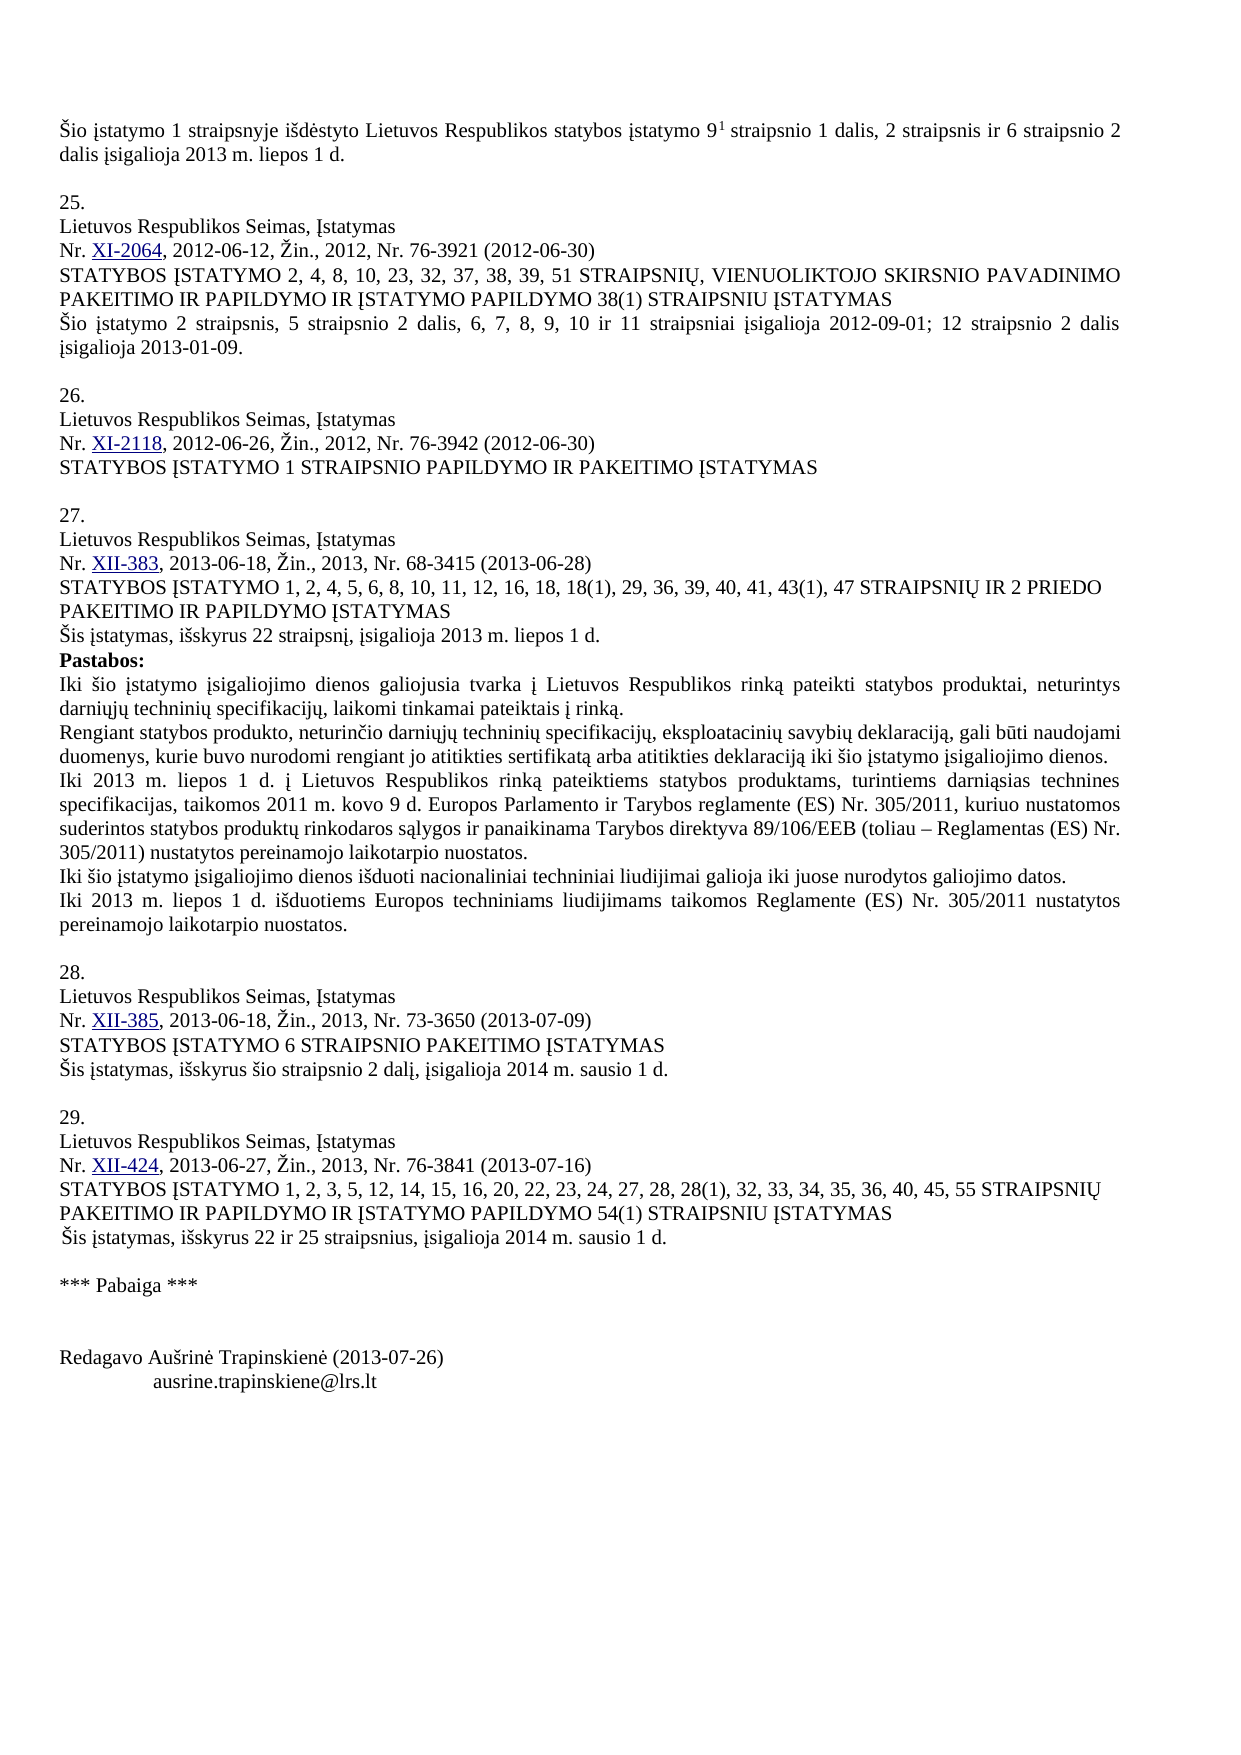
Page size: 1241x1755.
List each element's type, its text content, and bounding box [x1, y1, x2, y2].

text Nr. XII-424, 2013-06-27, Žin., 2013, Nr. 76-3841 (2013-07-16) [59, 1153, 1122, 1177]
text Nr. XI-2118, 2012-06-26, Žin., 2012, Nr. 76-3942 (2012-06-30) [59, 431, 1122, 455]
text Iki 2013 m. liepos 1 d. išduotiems Europos techniniams liudijimams taikomos Reglamente (ES) Nr. 305/2011 nustatytos pereinamojo laikotarpio nuostatos. [59, 888, 1122, 936]
text 25. [59, 190, 1122, 214]
text Redagavo Aušrinė Trapinskienė (2013-07-26) [59, 1345, 1122, 1369]
text Šio įstatymo 2 straipsnis, 5 straipsnio 2 dalis, 6, 7, 8, 9, 10 ir 11 straipsniai įsigalioja 2012-09-01; 12 straipsnio 2 dalis įsigalioja 2013-01-09. [59, 311, 1122, 359]
text 29. [59, 1105, 1122, 1129]
text Lietuvos Respublikos Seimas, Įstatymas [59, 527, 1122, 551]
text Šio įstatymo 1 straipsnyje išdėstyto Lietuvos Respublikos statybos įstatymo 91 straipsnio 1 dalis, 2 straipsnis ir 6 straipsnio 2 dalis įsigalioja 2013 m. liepos 1 d. [59, 118, 1122, 166]
text *** Pabaiga *** [59, 1273, 1122, 1297]
text Lietuvos Respublikos Seimas, Įstatymas [59, 214, 1122, 238]
text STATYBOS ĮSTATYMO 1, 2, 3, 5, 12, 14, 15, 16, 20, 22, 23, 24, 27, 28, 28(1), 32, 33, 34, 35, 36, 40, 45, 55 STRAIPSNIŲ PAKEITIMO IR PAPILDYMO IR ĮSTATYMO PAPILDYMO 54(1) STRAIPSNIU ĮSTATYMAS [59, 1177, 1122, 1225]
text Nr. XII-385, 2013-06-18, Žin., 2013, Nr. 73-3650 (2013-07-09) [59, 1008, 1122, 1032]
text STATYBOS ĮSTATYMO 1, 2, 4, 5, 6, 8, 10, 11, 12, 16, 18, 18(1), 29, 36, 39, 40, 41, 43(1), 47 STRAIPSNIŲ IR 2 PRIEDO PAKEITIMO IR PAPILDYMO ĮSTATYMAS [59, 575, 1122, 623]
text Pastabos: [59, 647, 1122, 672]
text Lietuvos Respublikos Seimas, Įstatymas [59, 1129, 1122, 1153]
text Lietuvos Respublikos Seimas, Įstatymas [59, 407, 1122, 431]
text Iki šio įstatymo įsigaliojimo dienos išduoti nacionaliniai techniniai liudijimai galioja iki juose nurodytos galiojimo datos. [59, 864, 1122, 888]
text Šis įstatymas, išskyrus 22 straipsnį, įsigalioja 2013 m. liepos 1 d. [59, 623, 1122, 647]
text STATYBOS ĮSTATYMO 1 STRAIPSNIO PAPILDYMO IR PAKEITIMO ĮSTATYMAS [59, 455, 1122, 479]
text Nr. XI-2064, 2012-06-12, Žin., 2012, Nr. 76-3921 (2012-06-30) [59, 238, 1122, 262]
text STATYBOS ĮSTATYMO 6 STRAIPSNIO PAKEITIMO ĮSTATYMAS [59, 1032, 1122, 1057]
text STATYBOS ĮSTATYMO 2, 4, 8, 10, 23, 32, 37, 38, 39, 51 STRAIPSNIŲ, VIENUOLIKTOJO SKIRSNIO PAVADINIMO PAKEITIMO IR PAPILDYMO IR ĮSTATYMO PAPILDYMO 38(1) STRAIPSNIU ĮSTATYMAS [59, 262, 1122, 311]
text Rengiant statybos produkto, neturinčio darniųjų techninių specifikacijų, eksploatacinių savybių deklaraciją, gali būti naudojami duomenys, kurie buvo nurodomi rengiant jo atitikties sertifikatą arba atitikties deklaraciją iki šio įstatymo įsigaliojimo dienos. [59, 720, 1122, 768]
text 28. [59, 960, 1122, 984]
text 27. [59, 503, 1122, 527]
text Iki 2013 m. liepos 1 d. į Lietuvos Respublikos rinką pateiktiems statybos produktams, turintiems darniąsias technines specifikacijas, taikomos 2011 m. kovo 9 d. Europos Parlamento ir Tarybos reglamente (ES) Nr. 305/2011, kuriuo nustatomos suderintos statybos produktų rinkodaros sąlygos ir panaikinama Tarybos direktyva 89/106/EEB (toliau – Reglamentas (ES) Nr. 305/2011) nustatytos pereinamojo laikotarpio nuostatos. [59, 768, 1122, 864]
text ausrine.trapinskiene@lrs.lt [59, 1369, 1122, 1393]
text Šis įstatymas, išskyrus šio straipsnio 2 dalį, įsigalioja 2014 m. sausio 1 d. [59, 1057, 1122, 1081]
text Iki šio įstatymo įsigaliojimo dienos galiojusia tvarka į Lietuvos Respublikos rinką pateikti statybos produktai, neturintys darniųjų techninių specifikacijų, laikomi tinkamai pateiktais į rinką. [59, 672, 1122, 720]
text Šis įstatymas, išskyrus 22 ir 25 straipsnius, įsigalioja 2014 m. sausio 1 d. [61, 1225, 1122, 1249]
text Lietuvos Respublikos Seimas, Įstatymas [59, 984, 1122, 1008]
text 26. [59, 383, 1122, 407]
text Nr. XII-383, 2013-06-18, Žin., 2013, Nr. 68-3415 (2013-06-28) [59, 551, 1122, 575]
